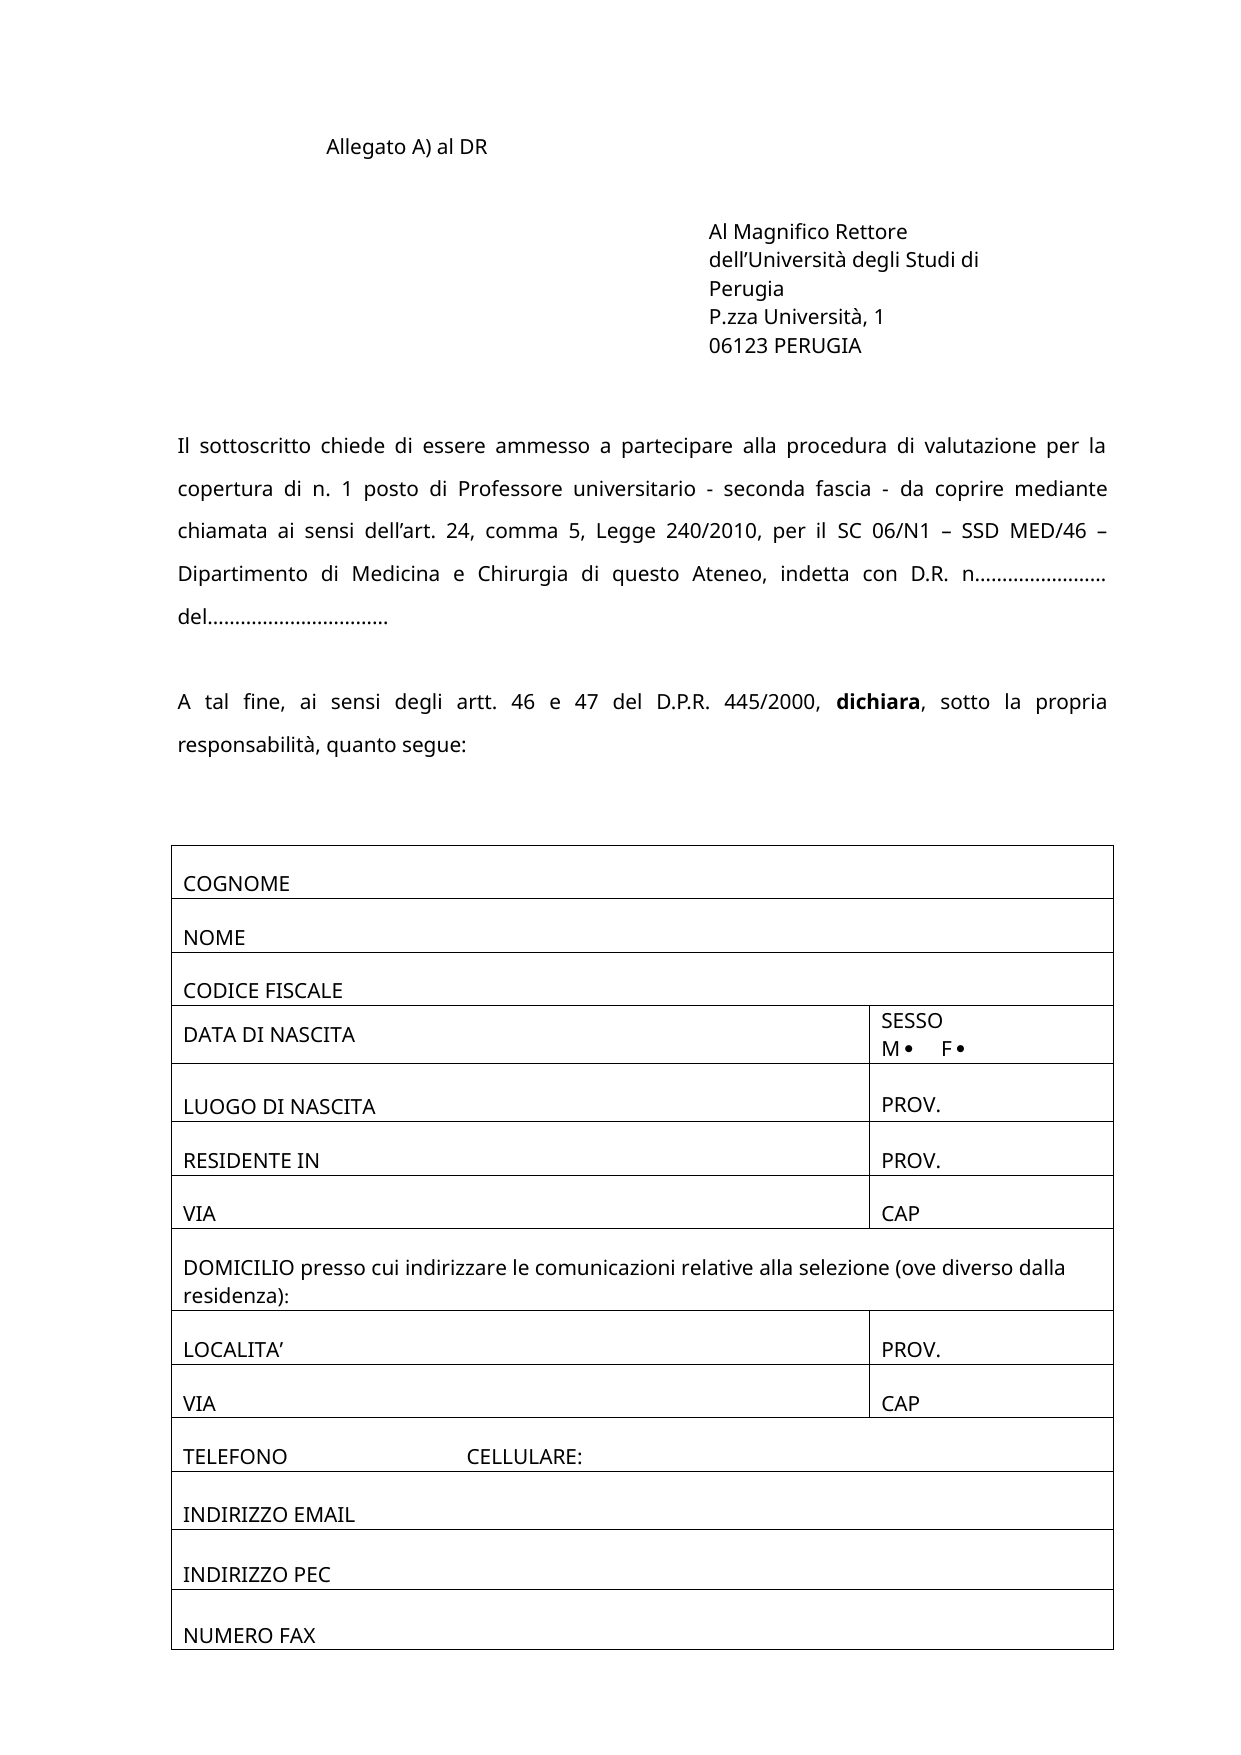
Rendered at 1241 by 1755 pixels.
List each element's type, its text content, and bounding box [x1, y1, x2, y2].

table_header COGNOME [172, 846, 1113, 898]
table_cell INDIRIZZO PEC [172, 1530, 1113, 1589]
text Perugia [177, 274, 1049, 302]
text 06123 PERUGIA [177, 331, 1049, 359]
text dell’Università degli Studi di [177, 246, 1049, 274]
table_cell NUMERO FAX [172, 1590, 1113, 1649]
table_cell VIA [172, 1365, 869, 1417]
table_cell CODICE FISCALE [172, 953, 1113, 1005]
table_cell INDIRIZZO EMAIL [172, 1472, 1113, 1528]
table_cell PROV. [870, 1064, 1113, 1121]
table_cell LOCALITA’ [172, 1311, 869, 1363]
text Al Magnifico Rettore [177, 217, 1049, 246]
table_cell CAP [870, 1365, 1113, 1417]
text P.zza Università, 1 [177, 302, 1049, 331]
table_cell TELEFONO CELLULARE: [172, 1418, 1113, 1471]
table_cell SESSO M  F  [870, 1006, 1113, 1063]
text Il sottoscritto chiede di essere ammesso a partecipare alla procedura di valutazione per la copertura di n. 1 posto di Professore universitario - seconda fascia - da coprire mediante chiamata ai sensi dell’art. 24, comma 5, Legge 240/2010, per il SC 06/N1 – SSD MED/46 – Dipartimento di Medicina e Chirurgia di questo Ateneo, indetta con D.R. n……………………del…………………………… [177, 431, 1107, 630]
table_cell CAP [870, 1176, 1113, 1228]
table_cell NOME [172, 899, 1113, 952]
table_cell PROV. [870, 1122, 1113, 1174]
table_cell PROV. [870, 1311, 1113, 1363]
table_cell LUOGO DI NASCITA [172, 1064, 869, 1121]
table_cell VIA [172, 1176, 869, 1228]
table_cell DOMICILIO presso cui indirizzare le comunicazioni relative alla selezione (ove diverso dalla residenza): [172, 1229, 1113, 1310]
table_cell DATA DI NASCITA [172, 1006, 869, 1063]
table_cell RESIDENTE IN [172, 1122, 869, 1174]
text Allegato A) al DR [177, 132, 487, 160]
text A tal fine, ai sensi degli artt. 46 e 47 del D.P.R. 445/2000, dichiara, sotto la propria responsabilità, quanto segue: [177, 687, 1107, 758]
